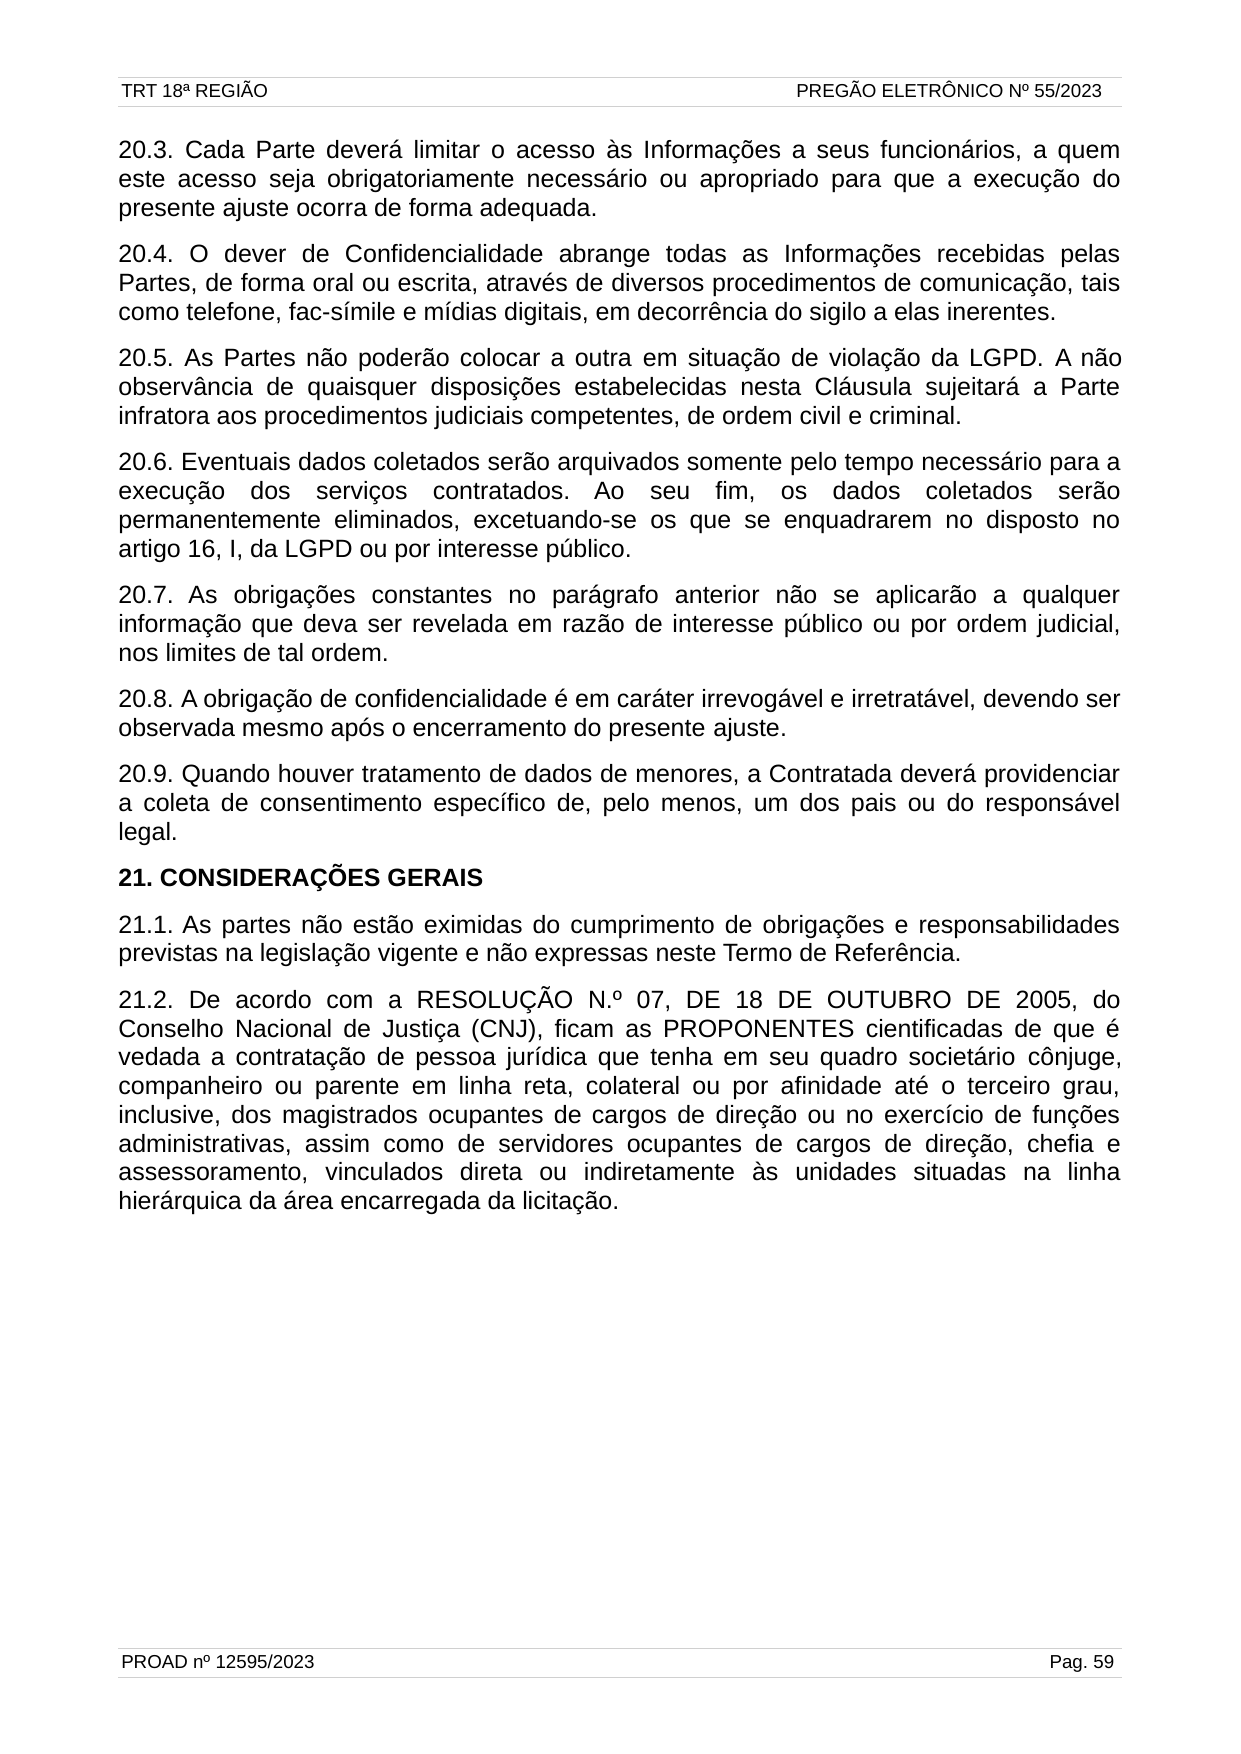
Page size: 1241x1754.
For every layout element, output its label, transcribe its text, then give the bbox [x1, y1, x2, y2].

text 20.5. As Partes não poderão colocar a outra em situação de violação da LGPD. A não observância de quaisquer disposições estabelecidas nesta Cláusula sujeitará a Parte infratora aos procedimentos judiciais competentes, de ordem civil e criminal. [118, 343, 1122, 430]
text 21.2. De acordo com a RESOLUÇÃO N.º 07, DE 18 DE OUTUBRO DE 2005, do Conselho Nacional de Justiça (CNJ), ficam as PROPONENTES cientificadas de que é vedada a contratação de pessoa jurídica que tenha em seu quadro societário cônjuge, companheiro ou parente em linha reta, colateral ou por afinidade até o terceiro grau, inclusive, dos magistrados ocupantes de cargos de direção ou no exercício de funções administrativas, assim como de servidores ocupantes de cargos de direção, chefia e assessoramento, vinculados direta ou indiretamente às unidades situadas na linha hierárquica da área encarregada da licitação. [118, 985, 1122, 1215]
text 21.1. As partes não estão eximidas do cumprimento de obrigações e responsabilidades previstas na legislação vigente e não expressas neste Termo de Referência. [118, 910, 1122, 967]
text 20.4. O dever de Confidencialidade abrange todas as Informações recebidas pelas Partes, de forma oral ou escrita, através de diversos procedimentos de comunicação, tais como telefone, fac-símile e mídias digitais, em decorrência do sigilo a elas inerentes. [118, 239, 1122, 326]
text 21. CONSIDERAÇÕES GERAIS [118, 863, 1122, 892]
text 20.8. A obrigação de confidencialidade é em caráter irrevogável e irretratável, devendo ser observada mesmo após o encerramento do presente ajuste. [118, 684, 1122, 742]
text 20.7. As obrigações constantes no parágrafo anterior não se aplicarão a qualquer informação que deva ser revelada em razão de interesse público ou por ordem judicial, nos limites de tal ordem. [118, 580, 1122, 666]
text 20.6. Eventuais dados coletados serão arquivados somente pelo tempo necessário para a execução dos serviços contratados. Ao seu fim, os dados coletados serão permanentemente eliminados, excetuando-se os que se enquadrarem no disposto no artigo 16, I, da LGPD ou por interesse público. [118, 447, 1122, 562]
text 20.3. Cada Parte deverá limitar o acesso às Informações a seus funcionários, a quem este acesso seja obrigatoriamente necessário ou apropriado para que a execução do presente ajuste ocorra de forma adequada. [118, 136, 1122, 222]
text 20.9. Quando houver tratamento de dados de menores, a Contratada deverá providenciar a coleta de consentimento específico de, pelo menos, um dos pais ou do responsável legal. [118, 759, 1122, 846]
